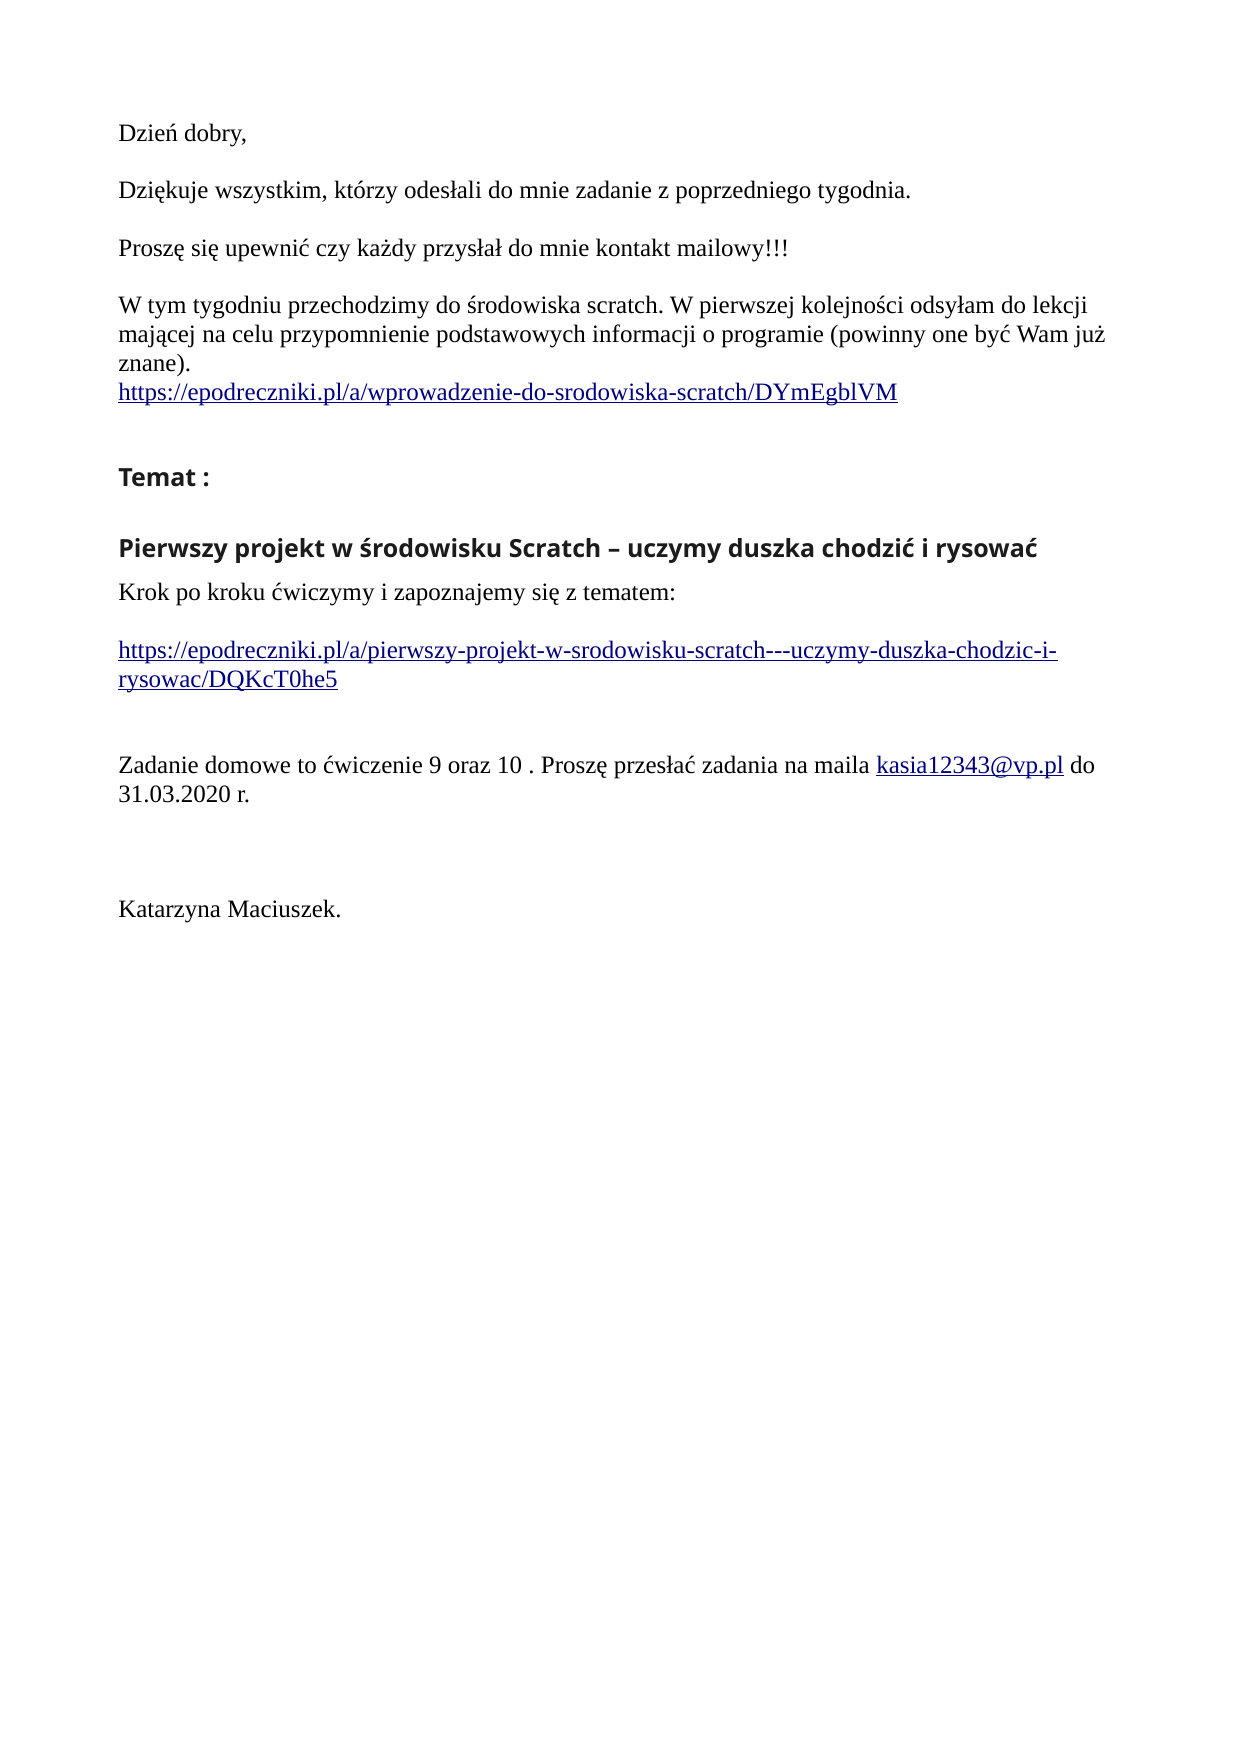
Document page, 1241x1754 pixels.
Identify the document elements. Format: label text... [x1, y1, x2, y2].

text Dzień dobry, [118, 118, 1122, 147]
text https://epodreczniki.pl/a/pierwszy-projekt-w-srodowisku-scratch---uczymy-duszka-chodzic-i-rysowac/DQKcT0he5 [118, 635, 1122, 692]
subtitle Temat : [118, 459, 1122, 493]
subtitle Pierwszy projekt w środowisku Scratch – uczymy duszka chodzić i rysować [118, 531, 1122, 565]
text Proszę się upewnić czy każdy przysłał do mnie kontakt mailowy!!! [118, 233, 1122, 262]
text Zadanie domowe to ćwiczenie 9 oraz 10 . Proszę przesłać zadania na maila kasia12343@vp.pl do 31.03.2020 r. [118, 750, 1122, 807]
text https://epodreczniki.pl/a/wprowadzenie-do-srodowiska-scratch/DYmEgblVM [118, 377, 1122, 406]
text Katarzyna Maciuszek. [118, 894, 1122, 922]
text Dziękuje wszystkim, którzy odesłali do mnie zadanie z poprzedniego tygodnia. [118, 176, 1122, 204]
text W tym tygodniu przechodzimy do środowiska scratch. W pierwszej kolejności odsyłam do lekcji mającej na celu przypomnienie podstawowych informacji o programie (powinny one być Wam już znane). [118, 291, 1122, 377]
text Krok po kroku ćwiczymy i zapoznajemy się z tematem: [118, 577, 1122, 606]
